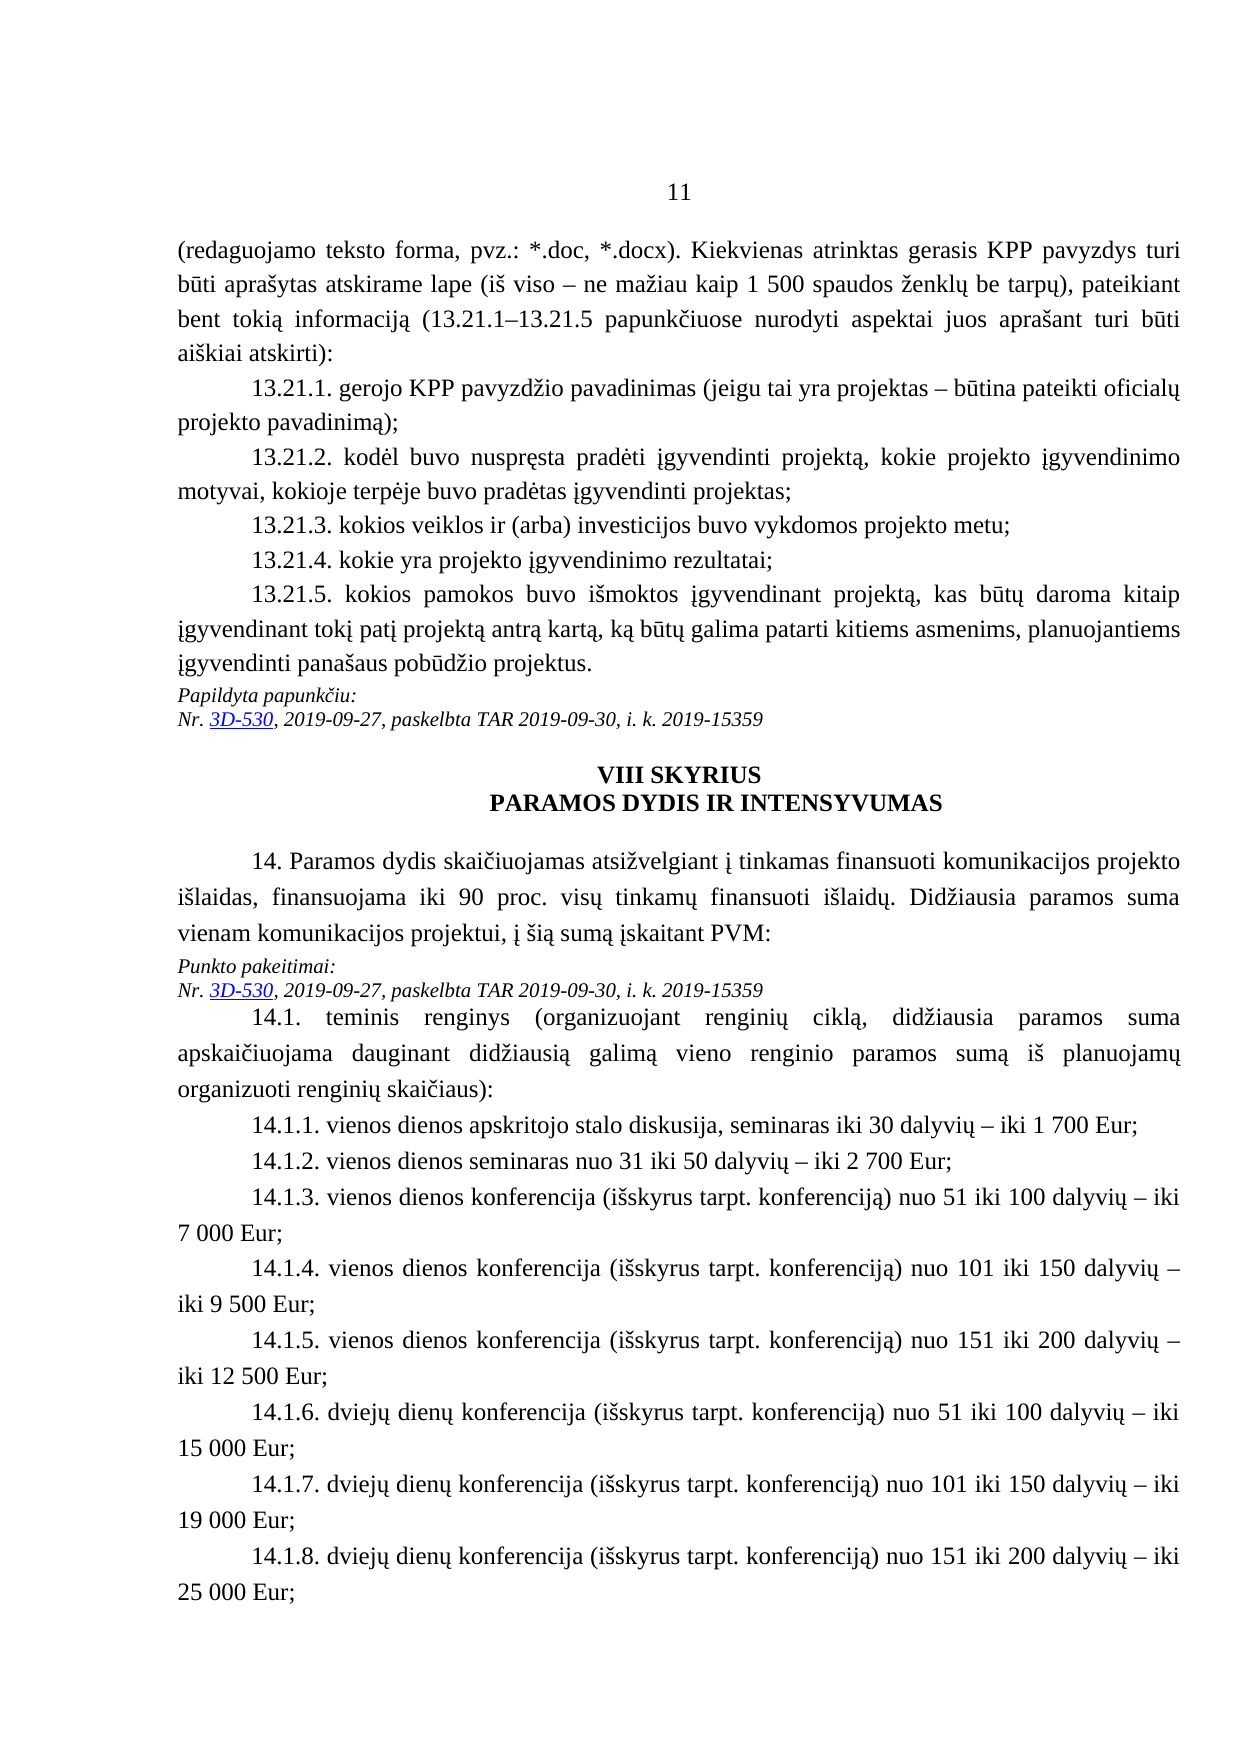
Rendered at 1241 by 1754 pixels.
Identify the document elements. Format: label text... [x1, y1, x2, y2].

text Nr. 3D-530, 2019-09-27, paskelbta TAR 2019-09-30, i. k. 2019-15359 [177, 707, 1181, 731]
text 14. Paramos dydis skaičiuojamas atsižvelgiant į tinkamas finansuoti komunikacijos projekto išlaidas, finansuojama iki 90 proc. visų tinkamų finansuoti išlaidų. Didžiausia paramos suma vienam komunikacijos projektui, į šią sumą įskaitant PVM: [177, 846, 1181, 947]
text 14.1.3. vienos dienos konferencija (išskyrus tarpt. konferenciją) nuo 51 iki 100 dalyvių – iki 7 000 Eur; [177, 1182, 1181, 1246]
text 14.1.7. dviejų dienų konferencija (išskyrus tarpt. konferenciją) nuo 101 iki 150 dalyvių – iki 19 000 Eur; [177, 1469, 1181, 1534]
text 14.1.5. vienos dienos konferencija (išskyrus tarpt. konferenciją) nuo 151 iki 200 dalyvių – iki 12 500 Eur; [177, 1325, 1181, 1390]
text Papildyta papunkčiu: [177, 683, 1181, 707]
text 14.1.4. vienos dienos konferencija (išskyrus tarpt. konferenciją) nuo 101 iki 150 dalyvių – iki 9 500 Eur; [177, 1253, 1181, 1318]
text (redaguojamo teksto forma, pvz.: *.doc, *.docx). Kiekvienas atrinktas gerasis KPP pavyzdys turi būti aprašytas atskirame lape (iš viso – ne mažiau kaip 1 500 spaudos ženklų be tarpų), pateikiant bent tokią informaciją (13.21.1–13.21.5 papunkčiuose nurodyti aspektai juos aprašant turi būti aiškiai atskirti): [177, 235, 1181, 367]
text 14.1.1. vienos dienos apskritojo stalo diskusija, seminaras iki 30 dalyvių – iki 1 700 Eur; [177, 1110, 1181, 1138]
text 14.1.8. dviejų dienų konferencija (išskyrus tarpt. konferenciją) nuo 151 iki 200 dalyvių – iki 25 000 Eur; [177, 1541, 1181, 1606]
text 14.1.2. vienos dienos seminaras nuo 31 iki 50 dalyvių – iki 2 700 Eur; [177, 1146, 1181, 1174]
text 13.21.1. gerojo KPP pavyzdžio pavadinimas (jeigu tai yra projektas – būtina pateikti oficialų projekto pavadinimą); [177, 373, 1181, 436]
text 13.21.2. kodėl buvo nuspręsta pradėti įgyvendinti projektą, kokie projekto įgyvendinimo motyvai, kokioje terpėje buvo pradėtas įgyvendinti projektas; [177, 442, 1181, 505]
text 13.21.3. kokios veiklos ir (arba) investicijos buvo vykdomos projekto metu; [177, 511, 1181, 539]
text Punkto pakeitimai: [177, 954, 1181, 978]
text 14.1. teminis renginys (organizuojant renginių ciklą, didžiausia paramos suma apskaičiuojama dauginant didžiausią galimą vieno renginio paramos sumą iš planuojamų organizuoti renginių skaičiaus): [177, 1002, 1181, 1103]
text VIII SKYRIUS [177, 760, 1181, 788]
text 13.21.5. kokios pamokos buvo išmoktos įgyvendinant projektą, kas būtų daroma kitaip įgyvendinant tokį patį projektą antrą kartą, ką būtų galima patarti kitiems asmenims, planuojantiems įgyvendinti panašaus pobūdžio projektus. [177, 579, 1181, 677]
text PARAMOS DYDIS IR INTENSYVUMAS [177, 788, 1181, 817]
text 14.1.6. dviejų dienų konferencija (išskyrus tarpt. konferenciją) nuo 51 iki 100 dalyvių – iki 15 000 Eur; [177, 1397, 1181, 1462]
text 13.21.4. kokie yra projekto įgyvendinimo rezultatai; [177, 545, 1181, 574]
text Nr. 3D-530, 2019-09-27, paskelbta TAR 2019-09-30, i. k. 2019-15359 [177, 978, 1181, 1002]
